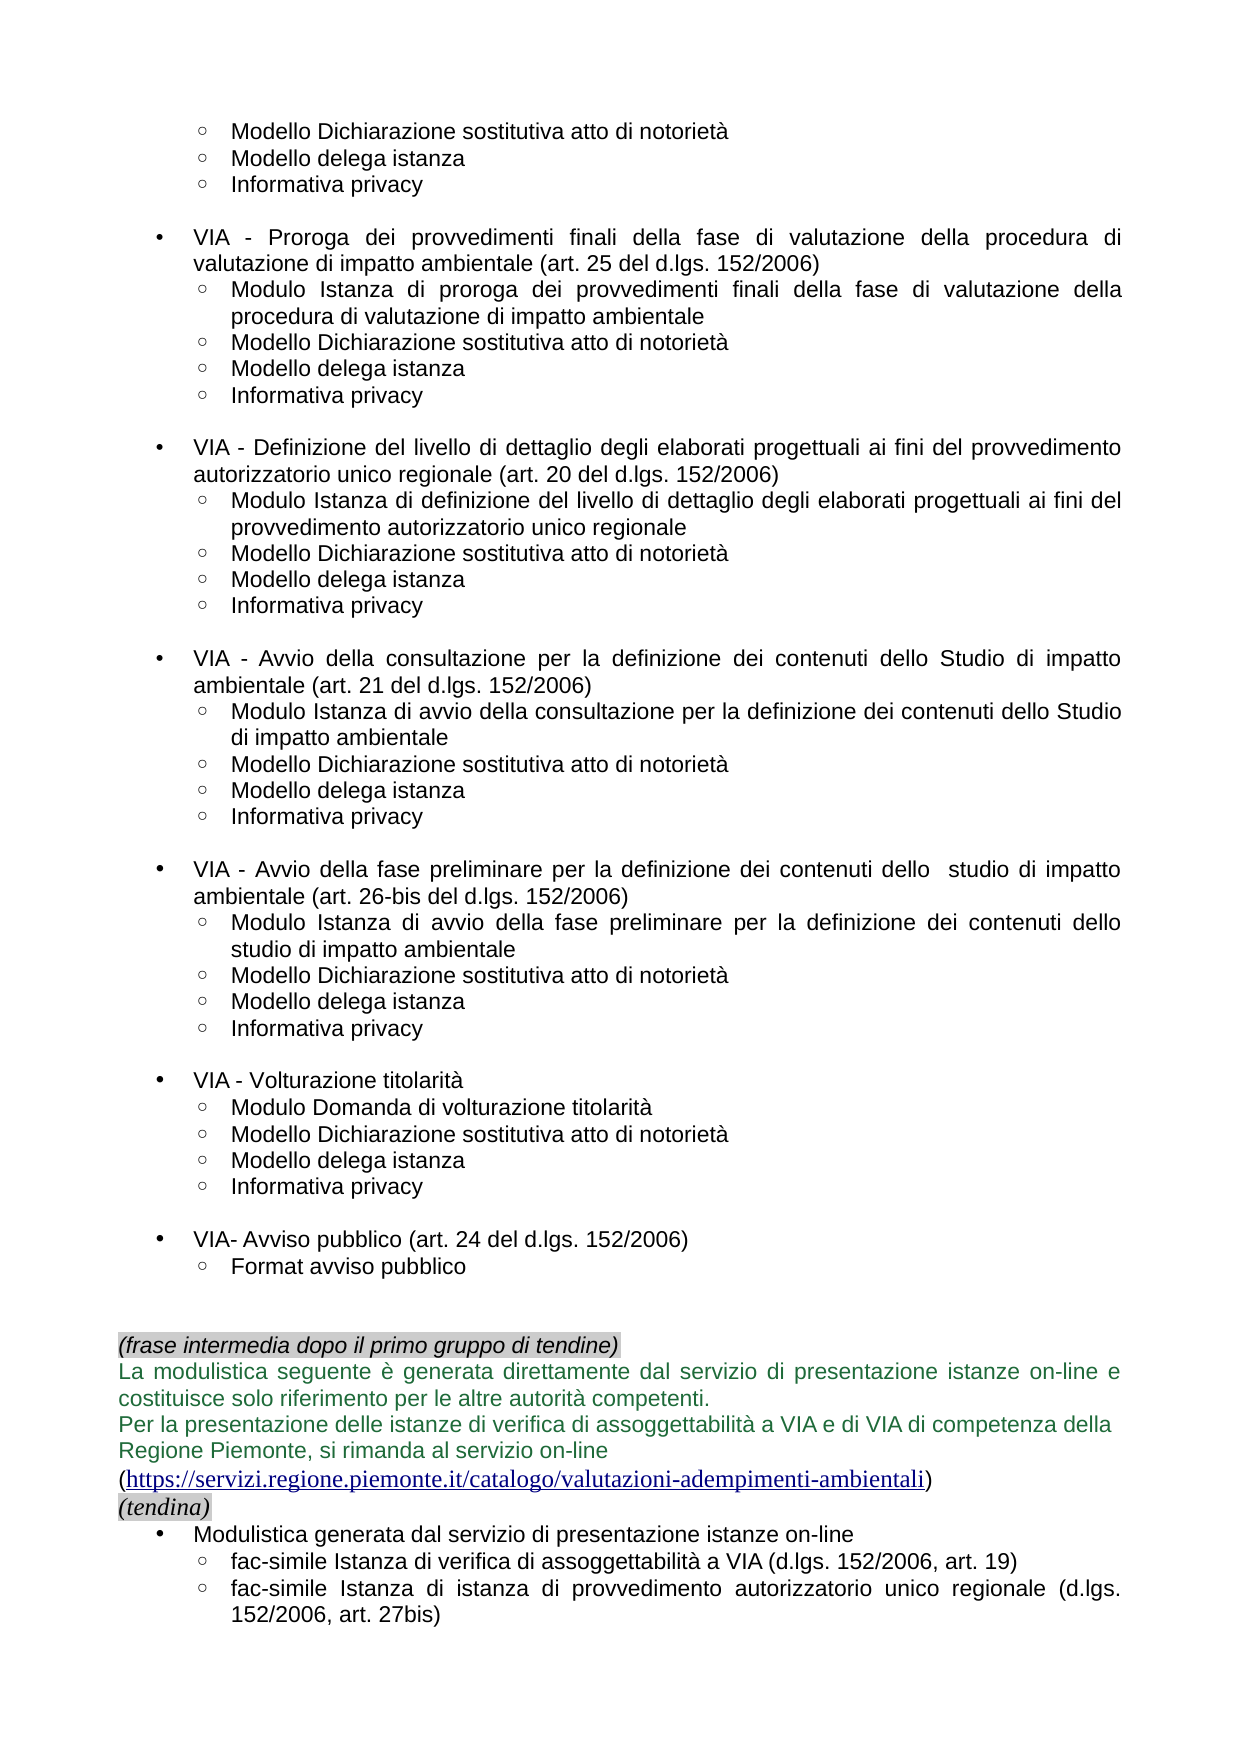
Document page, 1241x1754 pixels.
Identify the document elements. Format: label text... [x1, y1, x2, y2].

list Modulo Domanda di volturazione titolarità [193, 1094, 1122, 1121]
list Modulo Istanza di avvio della fase preliminare per la definizione dei contenuti dello studio di impatto ambientale [193, 909, 1122, 962]
list Modello delega istanza [193, 566, 1122, 592]
list Modello Dichiarazione sostitutiva atto di notorietà [193, 751, 1122, 777]
list Modello Dichiarazione sostitutiva atto di notorietà [193, 962, 1122, 988]
list Modulo Istanza di definizione del livello di dettaglio degli elaborati progettuali ai fini del provvedimento autorizzatorio unico regionale [193, 487, 1122, 540]
list VIA - Definizione del livello di dettaglio degli elaborati progettuali ai fini del provvedimento autorizzatorio unico regionale (art. 20 del d.lgs. 152/2006) [156, 434, 1122, 487]
list Informativa privacy [193, 171, 1122, 197]
text La modulistica seguente è generata direttamente dal servizio di presentazione istanze on-line e costituisce solo riferimento per le altre autorità competenti. [118, 1358, 1122, 1411]
list Modello Dichiarazione sostitutiva atto di notorietà [193, 329, 1122, 355]
list Modello Dichiarazione sostitutiva atto di notorietà [193, 540, 1122, 566]
list Modello delega istanza [193, 355, 1122, 382]
list Modello delega istanza [193, 144, 1122, 171]
list VIA - Avvio della fase preliminare per la definizione dei contenuti dello studio di impatto ambientale (art. 26-bis del d.lgs. 152/2006) [156, 856, 1122, 909]
list Informativa privacy [193, 382, 1122, 408]
list VIA- Avviso pubblico (art. 24 del d.lgs. 152/2006) [156, 1226, 1122, 1253]
list Modello delega istanza [193, 777, 1122, 803]
list fac-simile Istanza di istanza di provvedimento autorizzatorio unico regionale (d.lgs. 152/2006, art. 27bis) [193, 1574, 1122, 1627]
list fac-simile Istanza di verifica di assoggettabilità a VIA (d.lgs. 152/2006, art. 19) [193, 1548, 1122, 1574]
text Per la presentazione delle istanze di verifica di assoggettabilità a VIA e di VIA di competenza della Regione Piemonte, si rimanda al servizio on-line (https://servizi.regione.piemonte.it/catalogo/valutazioni-adempimenti-ambientali) [118, 1411, 1122, 1492]
list Modello Dichiarazione sostitutiva atto di notorietà [193, 1121, 1122, 1147]
list Format avviso pubblico [193, 1253, 1122, 1279]
list VIA - Avvio della consultazione per la definizione dei contenuti dello Studio di impatto ambientale (art. 21 del d.lgs. 152/2006) [156, 645, 1122, 698]
list Modulo Istanza di proroga dei provvedimenti finali della fase di valutazione della procedura di valutazione di impatto ambientale [193, 276, 1122, 329]
list Modulo Istanza di avvio della consultazione per la definizione dei contenuti dello Studio di impatto ambientale [193, 698, 1122, 751]
text (frase intermedia dopo il primo gruppo di tendine) [118, 1332, 1122, 1358]
list Informativa privacy [193, 1173, 1122, 1200]
list Informativa privacy [193, 803, 1122, 830]
list Modello Dichiarazione sostitutiva atto di notorietà [193, 118, 1122, 144]
list Informativa privacy [193, 1015, 1122, 1041]
list Modello delega istanza [193, 988, 1122, 1015]
list Informativa privacy [193, 592, 1122, 619]
text (tendina) [118, 1492, 1122, 1521]
list Modello delega istanza [193, 1147, 1122, 1173]
list VIA - Proroga dei provvedimenti finali della fase di valutazione della procedura di valutazione di impatto ambientale (art. 25 del d.lgs. 152/2006) [156, 223, 1122, 276]
list VIA - Volturazione titolarità [156, 1067, 1122, 1094]
list Modulistica generata dal servizio di presentazione istanze on-line [156, 1521, 1122, 1548]
